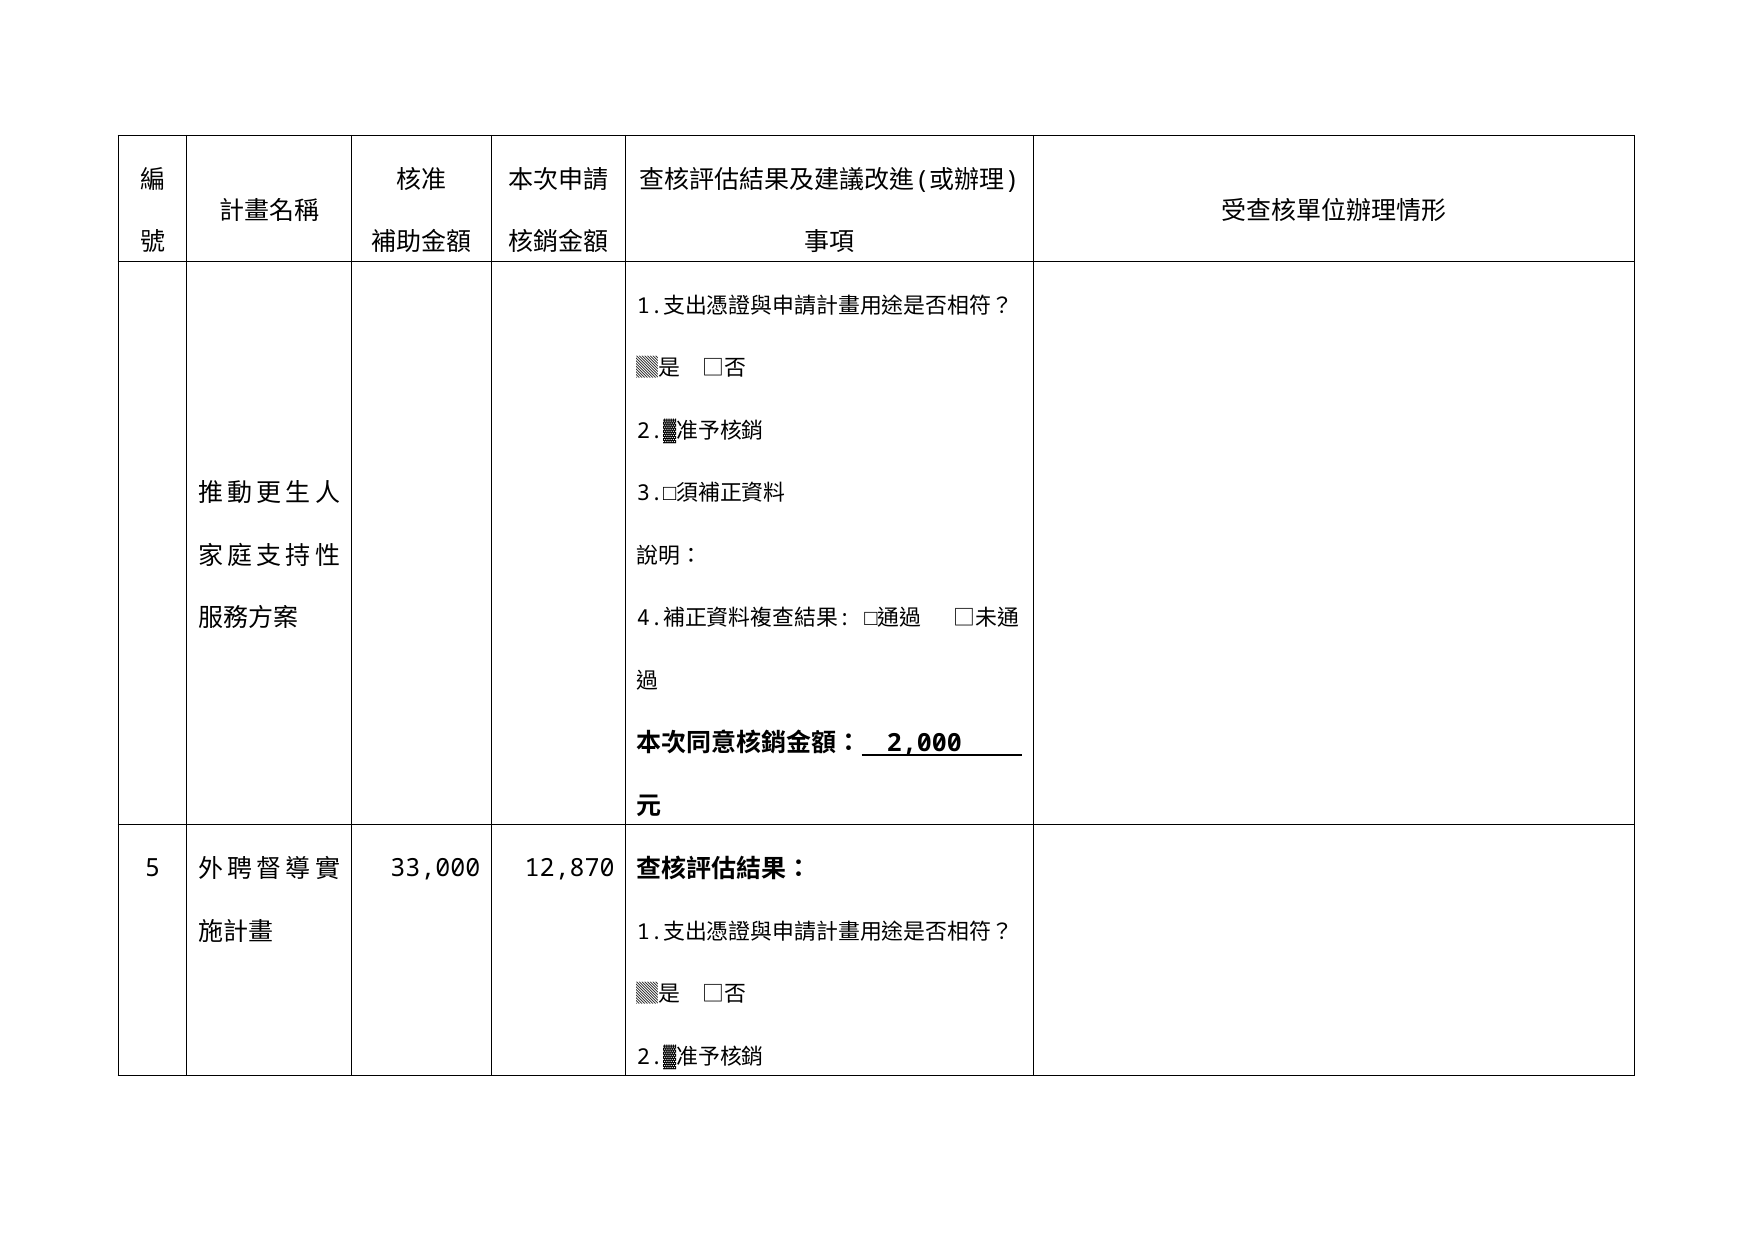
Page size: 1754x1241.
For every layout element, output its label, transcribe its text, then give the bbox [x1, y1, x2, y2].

table_header 本次申請 核銷金額 [492, 136, 625, 261]
table_cell [352, 262, 491, 824]
table_header 受查核單位辦理情形 [1034, 136, 1634, 261]
table_cell 1.支出憑證與申請計畫用途是否相符？▓是 □否 2.▓准予核銷 3.□須補正資料 說明： 4.補正資料複查結果: □通過 □未通過 本次同意核銷金額： 2,000 元 [626, 262, 1033, 824]
table_cell [1034, 825, 1634, 1075]
table_header 核准 補助金額 [352, 136, 491, 261]
table_cell [492, 262, 625, 824]
table_cell 33,000 [352, 825, 491, 1075]
table_cell 5 [119, 825, 186, 1075]
table_cell [1034, 262, 1634, 824]
table_cell 外聘督導實施計畫 [187, 825, 351, 1075]
table_cell 查核評估結果： 1.支出憑證與申請計畫用途是否相符？▓是 □否 2.▓准予核銷 [626, 825, 1033, 1075]
table_cell 推動更生人家庭支持性服務方案 [187, 262, 351, 824]
table_cell [119, 262, 186, 824]
table_header 計畫名稱 [187, 136, 351, 261]
table_header 編號 [119, 136, 186, 261]
table_cell 12,870 [492, 825, 625, 1075]
table_header 查核評估結果及建議改進(或辦理)事項 [626, 136, 1033, 261]
